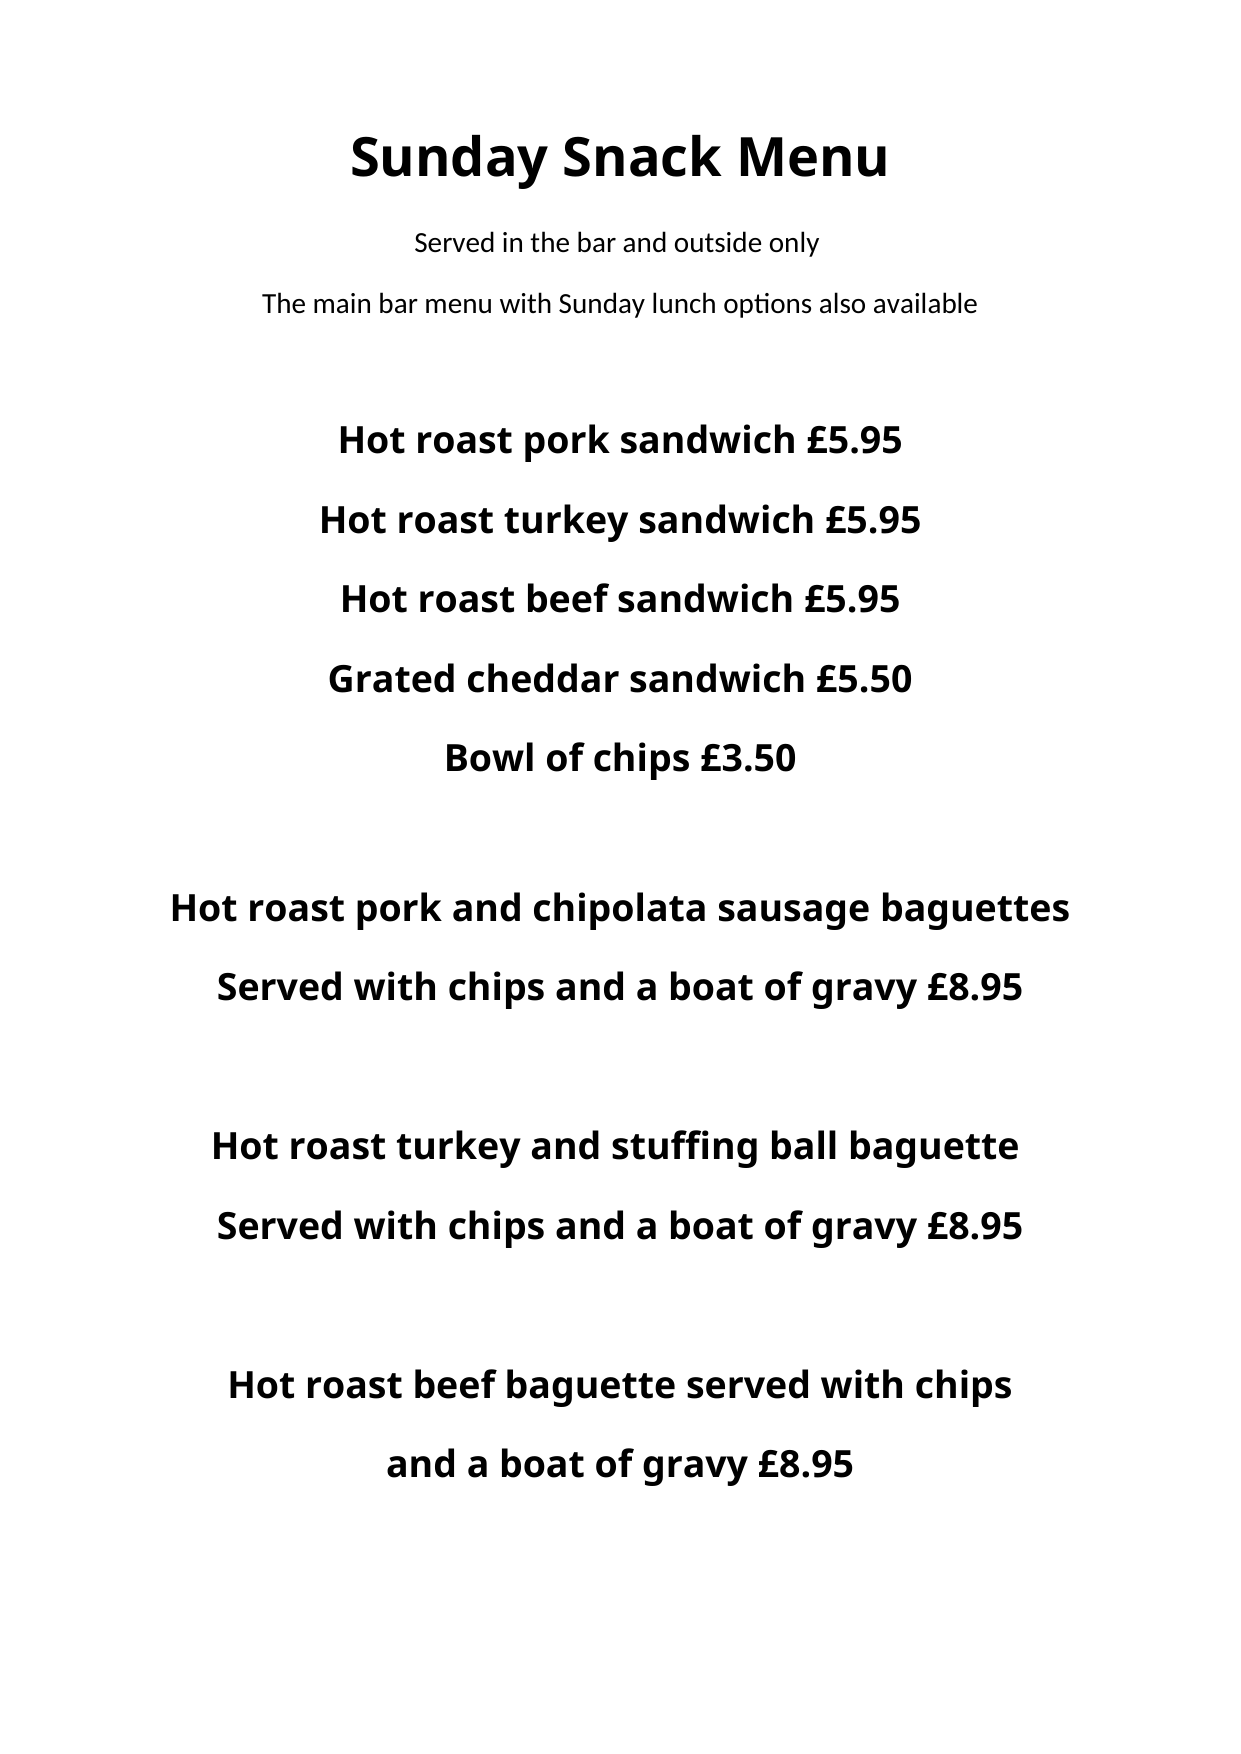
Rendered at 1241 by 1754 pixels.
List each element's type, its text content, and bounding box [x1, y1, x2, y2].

text Served in the bar and outside only [150, 224, 1090, 259]
text Grated cheddar sandwich £5.50 [150, 652, 1090, 703]
text Served with chips and a boat of gravy £8.95 [150, 1199, 1090, 1250]
text Bowl of chips £3.50 [150, 732, 1090, 783]
text Served with chips and a boat of gravy £8.95 [150, 961, 1090, 1012]
text Sunday Snack Menu [150, 118, 1090, 192]
text Hot roast pork sandwich £5.95 [150, 414, 1090, 465]
text Hot roast beef baguette served with chips [150, 1358, 1090, 1409]
text The main bar menu with Sunday lunch options also available [150, 286, 1090, 321]
text and a boat of gravy £8.95 [150, 1437, 1090, 1488]
text Hot roast beef sandwich £5.95 [150, 573, 1090, 624]
text Hot roast turkey sandwich £5.95 [150, 493, 1090, 544]
text Hot roast pork and chipolata sausage baguettes [150, 881, 1090, 932]
text Hot roast turkey and stuffing ball baguette [150, 1119, 1090, 1171]
